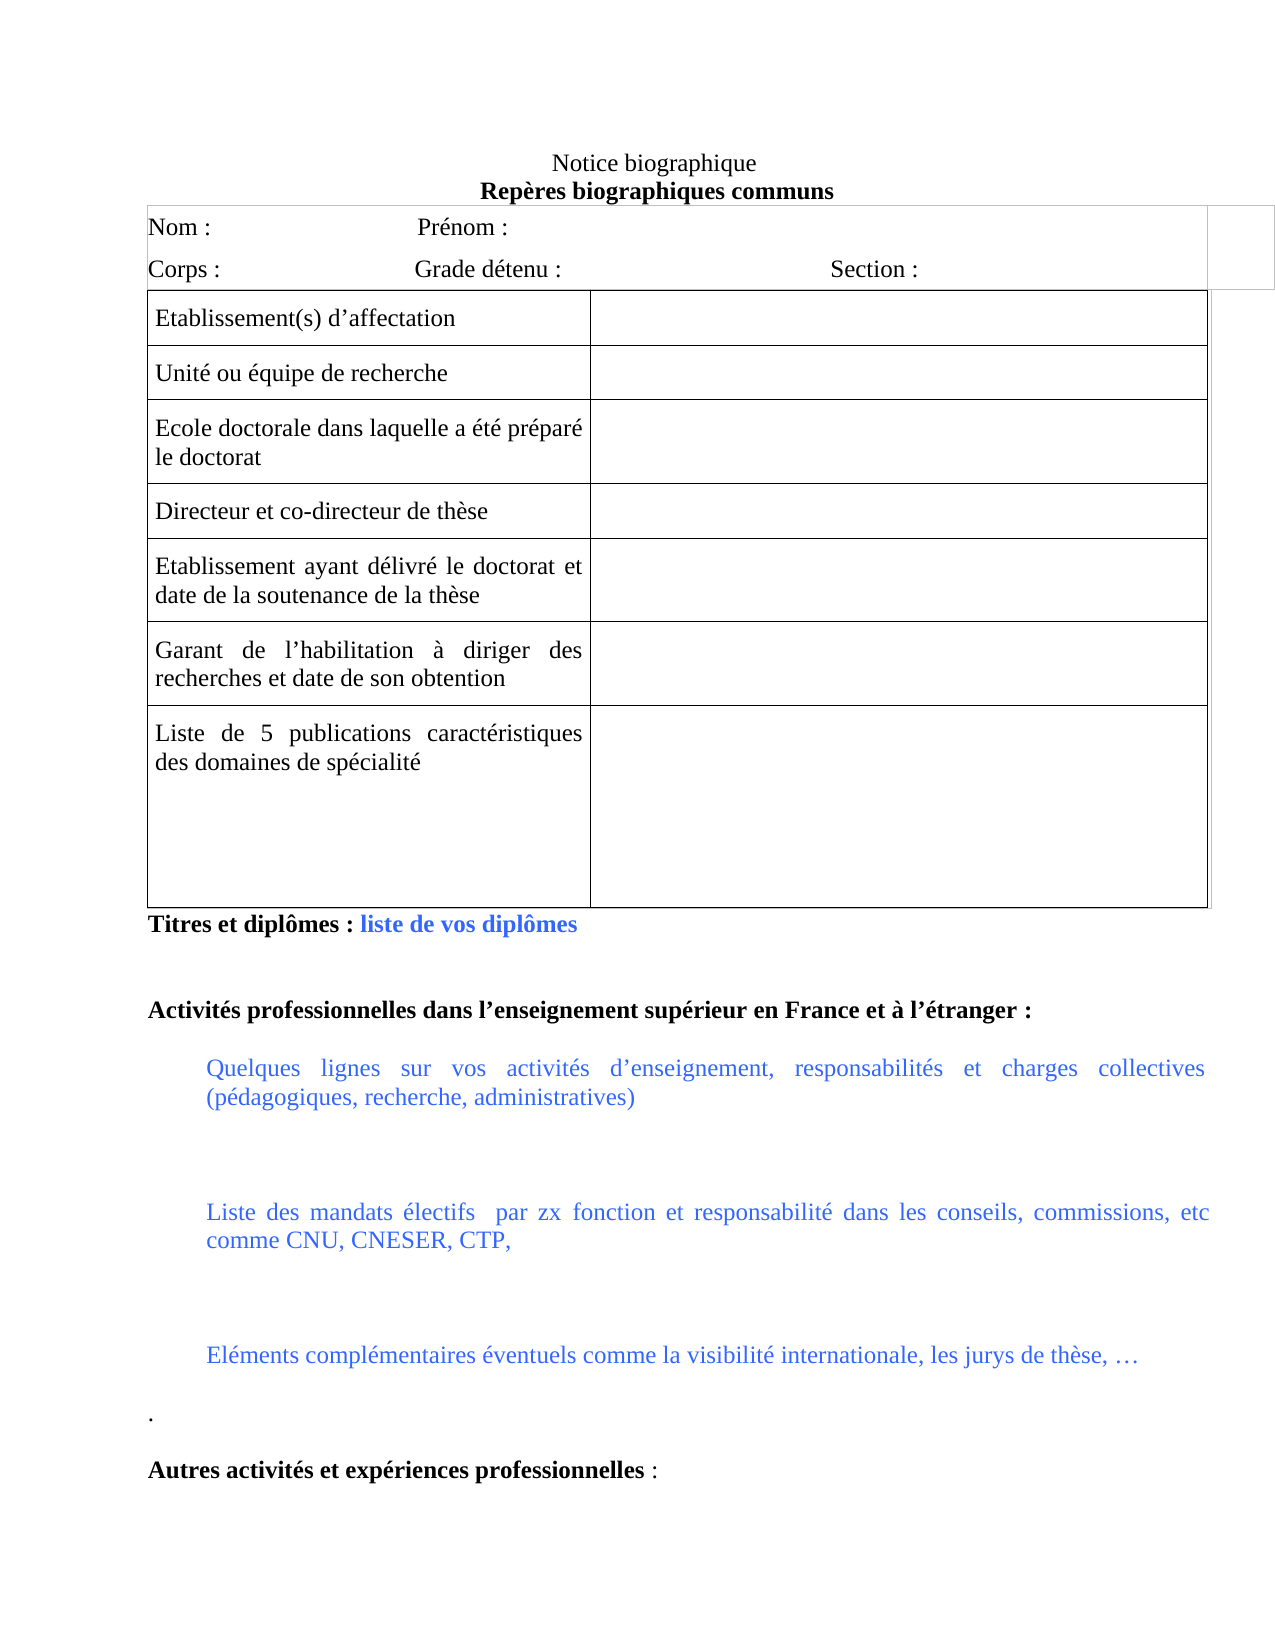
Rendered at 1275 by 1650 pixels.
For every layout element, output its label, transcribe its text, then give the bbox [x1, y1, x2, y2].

table_cell Garant de l’habilitation à diriger des recherches et date de son obtention [148, 622, 590, 705]
table_cell [591, 706, 1207, 907]
table_cell [591, 484, 1207, 538]
text Autres activités et expériences professionnelles : [148, 1455, 1211, 1484]
table_cell [591, 346, 1207, 399]
text . [148, 1398, 1211, 1427]
text Eléments complémentaires éventuels comme la visibilité internationale, les jurys de thèse, … [206, 1340, 1211, 1369]
table_header [591, 291, 1207, 344]
table_cell Etablissement ayant délivré le doctorat et date de la soutenance de la thèse [148, 539, 590, 621]
table_cell Ecole doctorale dans laquelle a été préparé le doctorat [148, 400, 590, 483]
table_cell [591, 539, 1207, 621]
text Repères biographiques communs [148, 176, 1167, 205]
text Notice biographique [148, 148, 1167, 176]
text Activités professionnelles dans l’enseignement supérieur en France et à l’étranger : [148, 995, 1211, 1024]
table_header Nom : Prénom : Corps : Grade détenu : Section : [148, 206, 1207, 289]
table_cell Unité ou équipe de recherche [148, 346, 590, 399]
table_cell Directeur et co-directeur de thèse [148, 484, 590, 538]
table_header [1208, 206, 1274, 289]
table_cell Liste de 5 publications caractéristiques des domaines de spécialité [148, 706, 590, 907]
text Liste des mandats électifs par zx fonction et responsabilité dans les conseils, commissions, etc comme CNU, CNESER, CTP, [206, 1197, 1211, 1254]
text Quelques lignes sur vos activités d’enseignement, responsabilités et charges collectives (pédagogiques, recherche, administratives) [206, 1053, 1206, 1110]
table_header Etablissement(s) d’affectation [148, 291, 590, 344]
table_cell [591, 622, 1207, 705]
table_cell [591, 400, 1207, 483]
table_cell [1212, 290, 1275, 908]
text Titres et diplômes : liste de vos diplômes [148, 909, 1211, 938]
